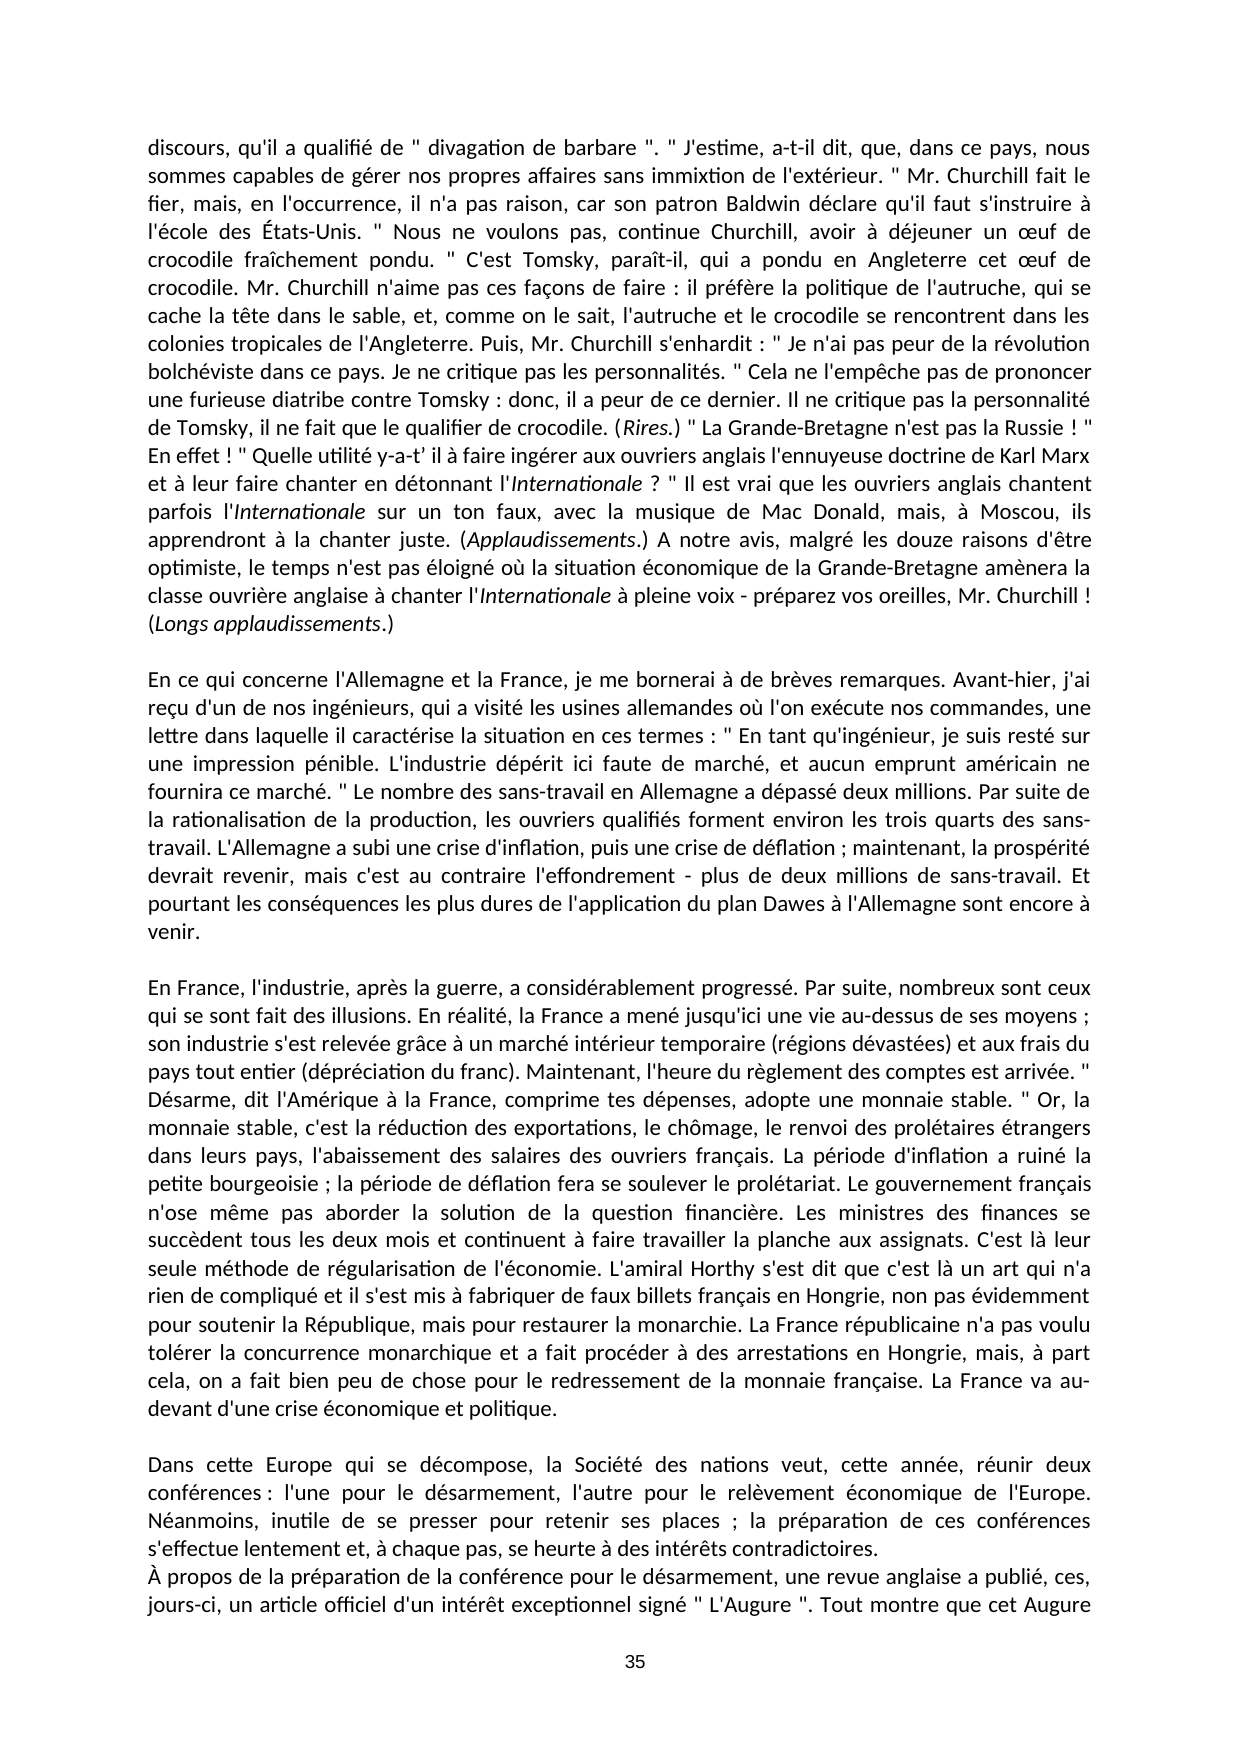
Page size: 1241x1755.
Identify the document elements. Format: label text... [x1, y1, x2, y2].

text discours, qu'il a qualifié de " divagation de barbare ". " J'estime, a-t-il dit, que, dans ce pays, nous sommes capables de gérer nos propres affaires sans immixtion de l'extérieur. " Mr. Churchill fait le fier, mais, en l'occurrence, il n'a pas raison, car son patron Baldwin déclare qu'il faut s'instruire à l'école des États-Unis. " Nous ne voulons pas, continue Churchill, avoir à déjeuner un œuf de crocodile fraîchement pondu. " C'est Tomsky, paraît-il, qui a pondu en Angleterre cet œuf de crocodile. Mr. Churchill n'aime pas ces façons de faire : il préfère la politique de l'autruche, qui se cache la tête dans le sable, et, comme on le sait, l'autruche et le crocodile se rencontrent dans les colonies tropicales de l'Angleterre. Puis, Mr. Churchill s'enhardit : " Je n'ai pas peur de la révolution bolchéviste dans ce pays. Je ne critique pas les personnalités. " Cela ne l'empêche pas de prononcer une furieuse diatribe contre Tomsky : donc, il a peur de ce dernier. Il ne critique pas la personnalité de Tomsky, il ne fait que le qualifier de crocodile. (Rires.) " La Grande-Bretagne n'est pas la Russie ! " En effet ! " Quelle utilité y-a-t’ il à faire ingérer aux ouvriers anglais l'ennuyeuse doctrine de Karl Marx et à leur faire chanter en détonnant l'Internationale ? " Il est vrai que les ouvriers anglais chantent parfois l'Internationale sur un ton faux, avec la musique de Mac Donald, mais, à Moscou, ils apprendront à la chanter juste. (Applaudissements.) A notre avis, malgré les douze raisons d'être optimiste, le temps n'est pas éloigné où la situation économique de la Grande-Bretagne amènera la classe ouvrière anglaise à chanter l'Internationale à pleine voix - préparez vos oreilles, Mr. Churchill ! (Longs applaudissements.) [148, 133, 1093, 637]
text À propos de la préparation de la conférence pour le désarmement, une revue anglaise a publié, ces, jours-ci, un article officiel d'un intérêt exceptionnel signé " L'Augure ". Tout montre que cet Augure [148, 1562, 1093, 1618]
text En France, l'industrie, après la guerre, a considérablement progressé. Par suite, nombreux sont ceux qui se sont fait des illusions. En réalité, la France a mené jusqu'ici une vie au-dessus de ses moyens ; son industrie s'est relevée grâce à un marché intérieur temporaire (régions dévastées) et aux frais du pays tout entier (dépréciation du franc). Maintenant, l'heure du règlement des comptes est arrivée. " Désarme, dit l'Amérique à la France, comprime tes dépenses, adopte une monnaie stable. " Or, la monnaie stable, c'est la réduction des exportations, le chômage, le renvoi des prolétaires étrangers dans leurs pays, l'abaissement des salaires des ouvriers français. La période d'inflation a ruiné la petite bourgeoisie ; la période de déflation fera se soulever le prolétariat. Le gouvernement français n'ose même pas aborder la solution de la question financière. Les ministres des finances se succèdent tous les deux mois et continuent à faire travailler la planche aux assignats. C'est là leur seule méthode de régularisation de l'économie. L'amiral Horthy s'est dit que c'est là un art qui n'a rien de compliqué et il s'est mis à fabriquer de faux billets français en Hongrie, non pas évidemment pour soutenir la République, mais pour restaurer la monarchie. La France républicaine n'a pas voulu tolérer la concurrence monarchique et a fait procéder à des arrestations en Hongrie, mais, à part cela, on a fait bien peu de chose pour le redressement de la monnaie française. La France va au-devant d'une crise économique et politique. [148, 973, 1093, 1422]
text En ce qui concerne l'Allemagne et la France, je me bornerai à de brèves remarques. Avant-hier, j'ai reçu d'un de nos ingénieurs, qui a visité les usines allemandes où l'on exécute nos commandes, une lettre dans laquelle il caractérise la situation en ces termes : " En tant qu'ingénieur, je suis resté sur une impression pénible. L'industrie dépérit ici faute de marché, et aucun emprunt américain ne fournira ce marché. " Le nombre des sans-travail en Allemagne a dépassé deux millions. Par suite de la rationalisation de la production, les ouvriers qualifiés forment environ les trois quarts des sans-travail. L'Allemagne a subi une crise d'inflation, puis une crise de déflation ; maintenant, la prospérité devrait revenir, mais c'est au contraire l'effondrement - plus de deux millions de sans-travail. Et pourtant les conséquences les plus dures de l'application du plan Dawes à l'Allemagne sont encore à venir. [148, 665, 1093, 945]
text Dans cette Europe qui se décompose, la Société des nations veut, cette année, réunir deux conférences : l'une pour le désarmement, l'autre pour le relèvement économique de l'Europe. Néanmoins, inutile de se presser pour retenir ses places ; la préparation de ces conférences s'effectue lentement et, à chaque pas, se heurte à des intérêts contradictoires. [148, 1450, 1093, 1562]
